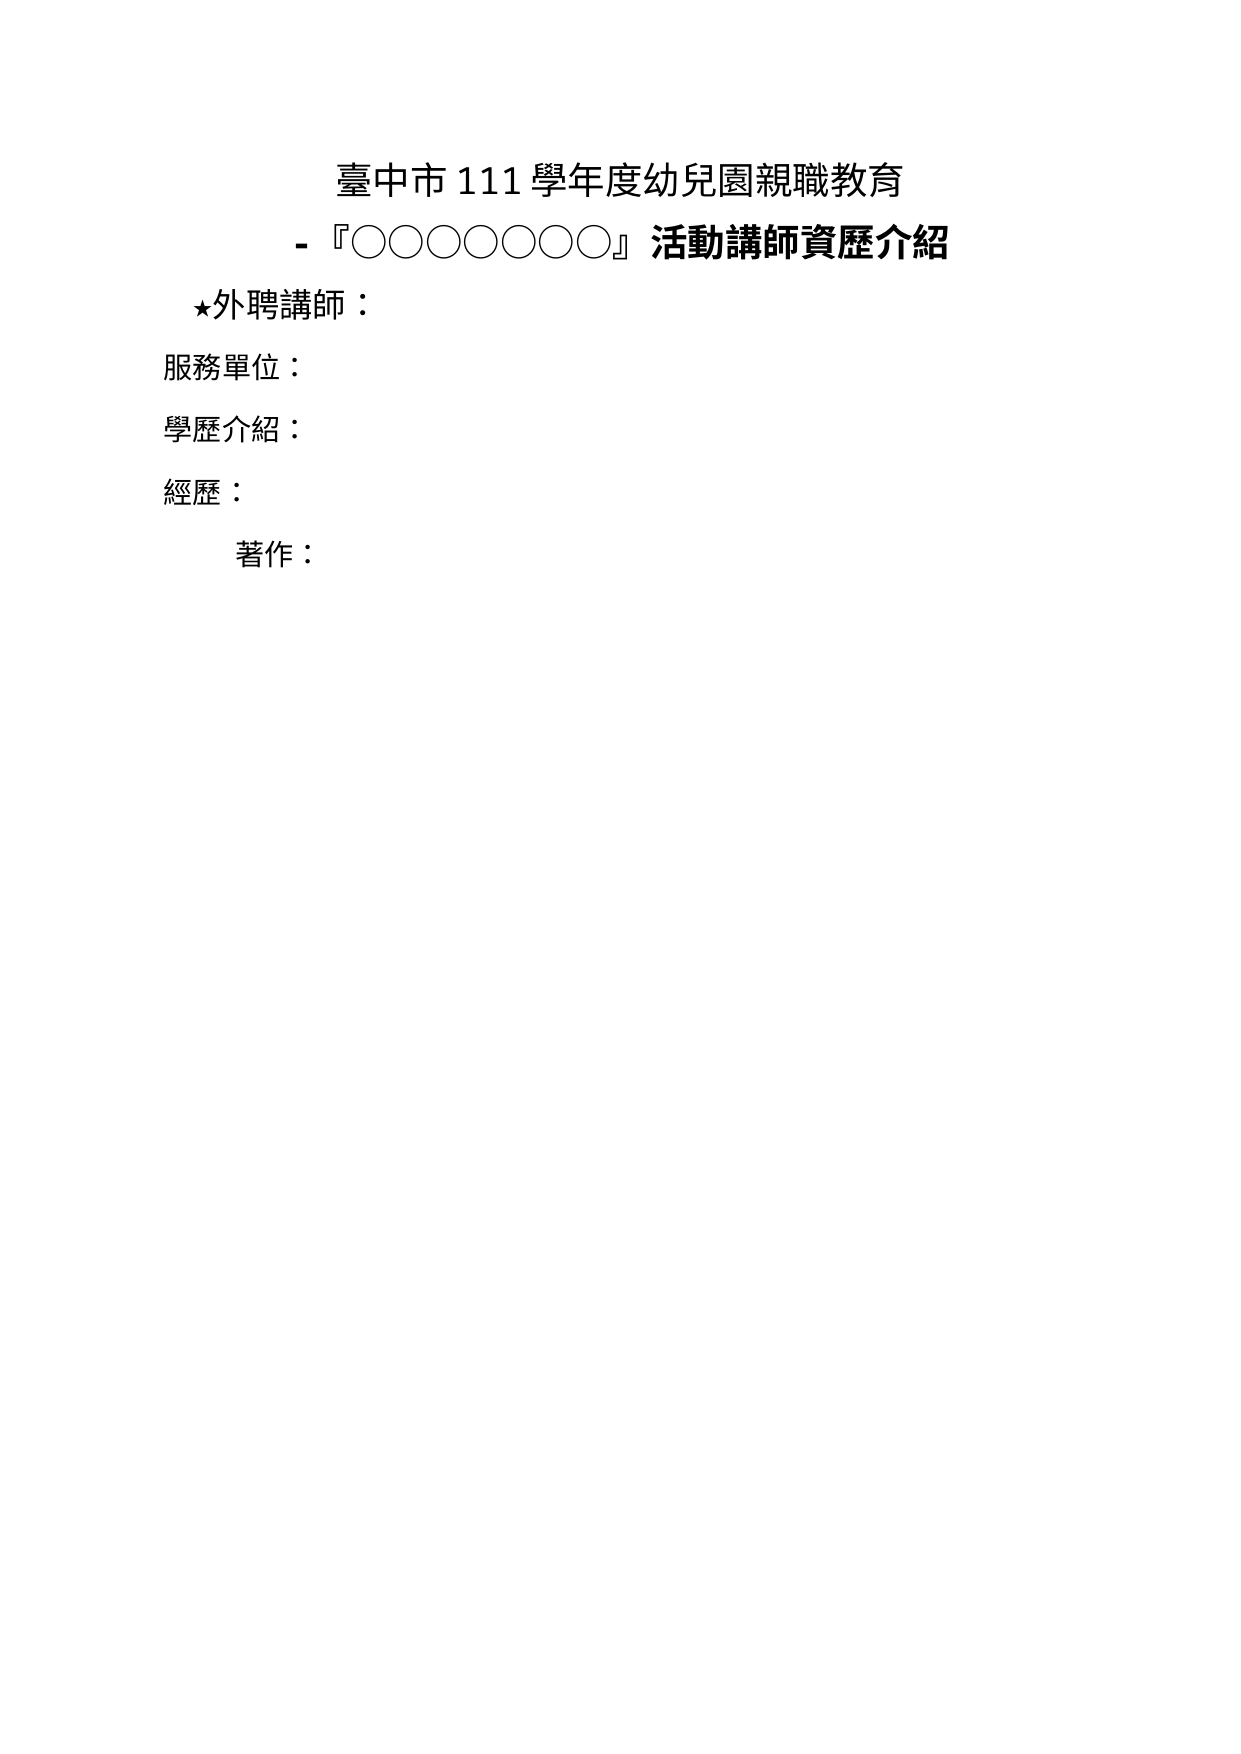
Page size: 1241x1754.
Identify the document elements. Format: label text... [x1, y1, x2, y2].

text 著作： [112, 511, 1125, 574]
text ★外聘講師： [112, 261, 1053, 324]
text 經歷： [112, 449, 1125, 511]
text 服務單位： [112, 324, 1144, 386]
text 臺中市111學年度幼兒園親職教育 [187, 136, 1053, 199]
text 學歷介紹： [112, 386, 1144, 449]
text -『○○○○○○○』活動講師資歷介紹 [187, 199, 1053, 261]
